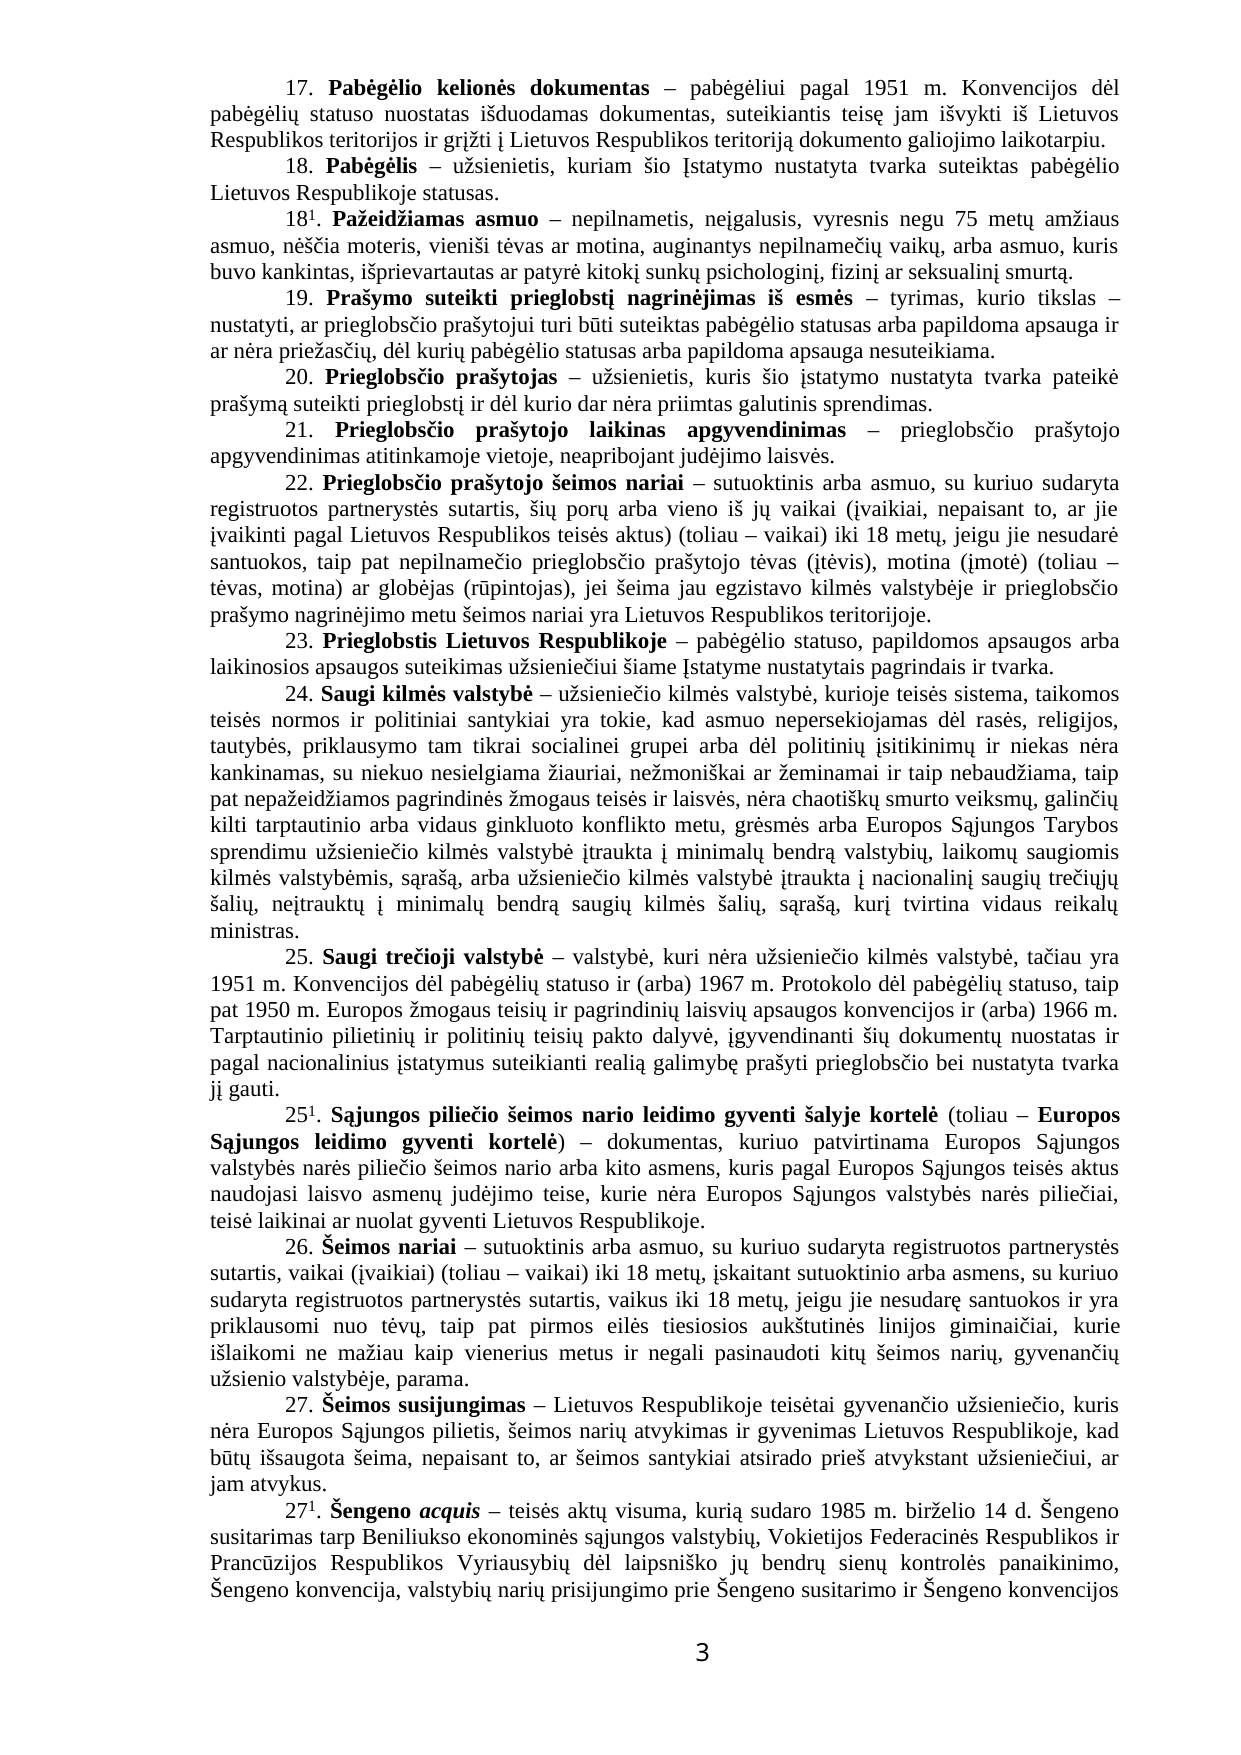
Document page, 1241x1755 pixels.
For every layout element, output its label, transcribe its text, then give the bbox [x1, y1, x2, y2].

text 21. Prieglobsčio prašytojo laikinas apgyvendinimas – prieglobsčio prašytojo apgyvendinimas atitinkamoje vietoje, neapribojant judėjimo laisvės. [210, 416, 1120, 469]
text 17. Pabėgėlio kelionės dokumentas – pabėgėliui pagal 1951 m. Konvencijos dėl pabėgėlių statuso nuostatas išduodamas dokumentas, suteikiantis teisę jam išvykti iš Lietuvos Respublikos teritorijos ir grįžti į Lietuvos Respublikos teritoriją dokumento galiojimo laikotarpiu. [210, 73, 1120, 153]
text 27. Šeimos susijungimas – Lietuvos Respublikoje teisėtai gyvenančio užsieniečio, kuris nėra Europos Sąjungos pilietis, šeimos narių atvykimas ir gyvenimas Lietuvos Respublikoje, kad būtų išsaugota šeima, nepaisant to, ar šeimos santykiai atsirado prieš atvykstant užsieniečiui, ar jam atvykus. [210, 1391, 1120, 1497]
text 251. Sąjungos piliečio šeimos nario leidimo gyventi šalyje kortelė (toliau – Europos Sąjungos leidimo gyventi kortelė) – dokumentas, kuriuo patvirtinama Europos Sąjungos valstybės narės piliečio šeimos nario arba kito asmens, kuris pagal Europos Sąjungos teisės aktus naudojasi laisvo asmenų judėjimo teise, kurie nėra Europos Sąjungos valstybės narės piliečiai, teisė laikinai ar nuolat gyventi Lietuvos Respublikoje. [210, 1101, 1120, 1233]
text 181. Pažeidžiamas asmuo – nepilnametis, neįgalusis, vyresnis negu 75 metų amžiaus asmuo, nėščia moteris, vieniši tėvas ar motina, auginantys nepilnamečių vaikų, arba asmuo, kuris buvo kankintas, išprievartautas ar patyrė kitokį sunkų psichologinį, fizinį ar seksualinį smurtą. [210, 205, 1120, 284]
text 20. Prieglobsčio prašytojas – užsienietis, kuris šio įstatymo nustatyta tvarka pateikė prašymą suteikti prieglobstį ir dėl kurio dar nėra priimtas galutinis sprendimas. [210, 363, 1120, 416]
text 23. Prieglobstis Lietuvos Respublikoje – pabėgėlio statuso, papildomos apsaugos arba laikinosios apsaugos suteikimas užsieniečiui šiame Įstatyme nustatytais pagrindais ir tvarka. [210, 627, 1120, 680]
text 25. Saugi trečioji valstybė – valstybė, kuri nėra užsieniečio kilmės valstybė, tačiau yra 1951 m. Konvencijos dėl pabėgėlių statuso ir (arba) 1967 m. Protokolo dėl pabėgėlių statuso, taip pat 1950 m. Europos žmogaus teisių ir pagrindinių laisvių apsaugos konvencijos ir (arba) 1966 m. Tarptautinio pilietinių ir politinių teisių pakto dalyvė, įgyvendinanti šių dokumentų nuostatas ir pagal nacionalinius įstatymus suteikianti realią galimybę prašyti prieglobsčio bei nustatyta tvarka jį gauti. [210, 943, 1120, 1101]
text 19. Prašymo suteikti prieglobstį nagrinėjimas iš esmės – tyrimas, kurio tikslas –nustatyti, ar prieglobsčio prašytojui turi būti suteiktas pabėgėlio statusas arba papildoma apsauga ir ar nėra priežasčių, dėl kurių pabėgėlio statusas arba papildoma apsauga nesuteikiama. [210, 284, 1120, 363]
text 18. Pabėgėlis – užsienietis, kuriam šio Įstatymo nustatyta tvarka suteiktas pabėgėlio Lietuvos Respublikoje statusas. [210, 153, 1120, 205]
text 24. Saugi kilmės valstybė – užsieniečio kilmės valstybė, kurioje teisės sistema, taikomos teisės normos ir politiniai santykiai yra tokie, kad asmuo nepersekiojamas dėl rasės, religijos, tautybės, priklausymo tam tikrai socialinei grupei arba dėl politinių įsitikinimų ir niekas nėra kankinamas, su niekuo nesielgiama žiauriai, nežmoniškai ar žeminamai ir taip nebaudžiama, taip pat nepažeidžiamos pagrindinės žmogaus teisės ir laisvės, nėra chaotiškų smurto veiksmų, galinčių kilti tarptautinio arba vidaus ginkluoto konflikto metu, grėsmės arba Europos Sąjungos Tarybos sprendimu užsieniečio kilmės valstybė įtraukta į minimalų bendrą valstybių, laikomų saugiomis kilmės valstybėmis, sąrašą, arba užsieniečio kilmės valstybė įtraukta į nacionalinį saugių trečiųjų šalių, neįtrauktų į minimalų bendrą saugių kilmės šalių, sąrašą, kurį tvirtina vidaus reikalų ministras. [210, 680, 1120, 943]
text 26. Šeimos nariai – sutuoktinis arba asmuo, su kuriuo sudaryta registruotos partnerystės sutartis, vaikai (įvaikiai) (toliau – vaikai) iki 18 metų, įskaitant sutuoktinio arba asmens, su kuriuo sudaryta registruotos partnerystės sutartis, vaikus iki 18 metų, jeigu jie nesudarę santuokos ir yra priklausomi nuo tėvų, taip pat pirmos eilės tiesiosios aukštutinės linijos giminaičiai, kurie išlaikomi ne mažiau kaip vienerius metus ir negali pasinaudoti kitų šeimos narių, gyvenančių užsienio valstybėje, parama. [210, 1233, 1120, 1391]
text 271. Šengeno acquis – teisės aktų visuma, kurią sudaro 1985 m. birželio 14 d. Šengeno susitarimas tarp Beniliukso ekonominės sąjungos valstybių, Vokietijos Federacinės Respublikos ir Prancūzijos Respublikos Vyriausybių dėl laipsniško jų bendrų sienų kontrolės panaikinimo, Šengeno konvencija, valstybių narių prisijungimo prie Šengeno susitarimo ir Šengeno konvencijos [210, 1497, 1120, 1602]
text 22. Prieglobsčio prašytojo šeimos nariai – sutuoktinis arba asmuo, su kuriuo sudaryta registruotos partnerystės sutartis, šių porų arba vieno iš jų vaikai (įvaikiai, nepaisant to, ar jie įvaikinti pagal Lietuvos Respublikos teisės aktus) (toliau – vaikai) iki 18 metų, jeigu jie nesudarė santuokos, taip pat nepilnamečio prieglobsčio prašytojo tėvas (įtėvis), motina (įmotė) (toliau – tėvas, motina) ar globėjas (rūpintojas), jei šeima jau egzistavo kilmės valstybėje ir prieglobsčio prašymo nagrinėjimo metu šeimos nariai yra Lietuvos Respublikos teritorijoje. [210, 469, 1120, 627]
